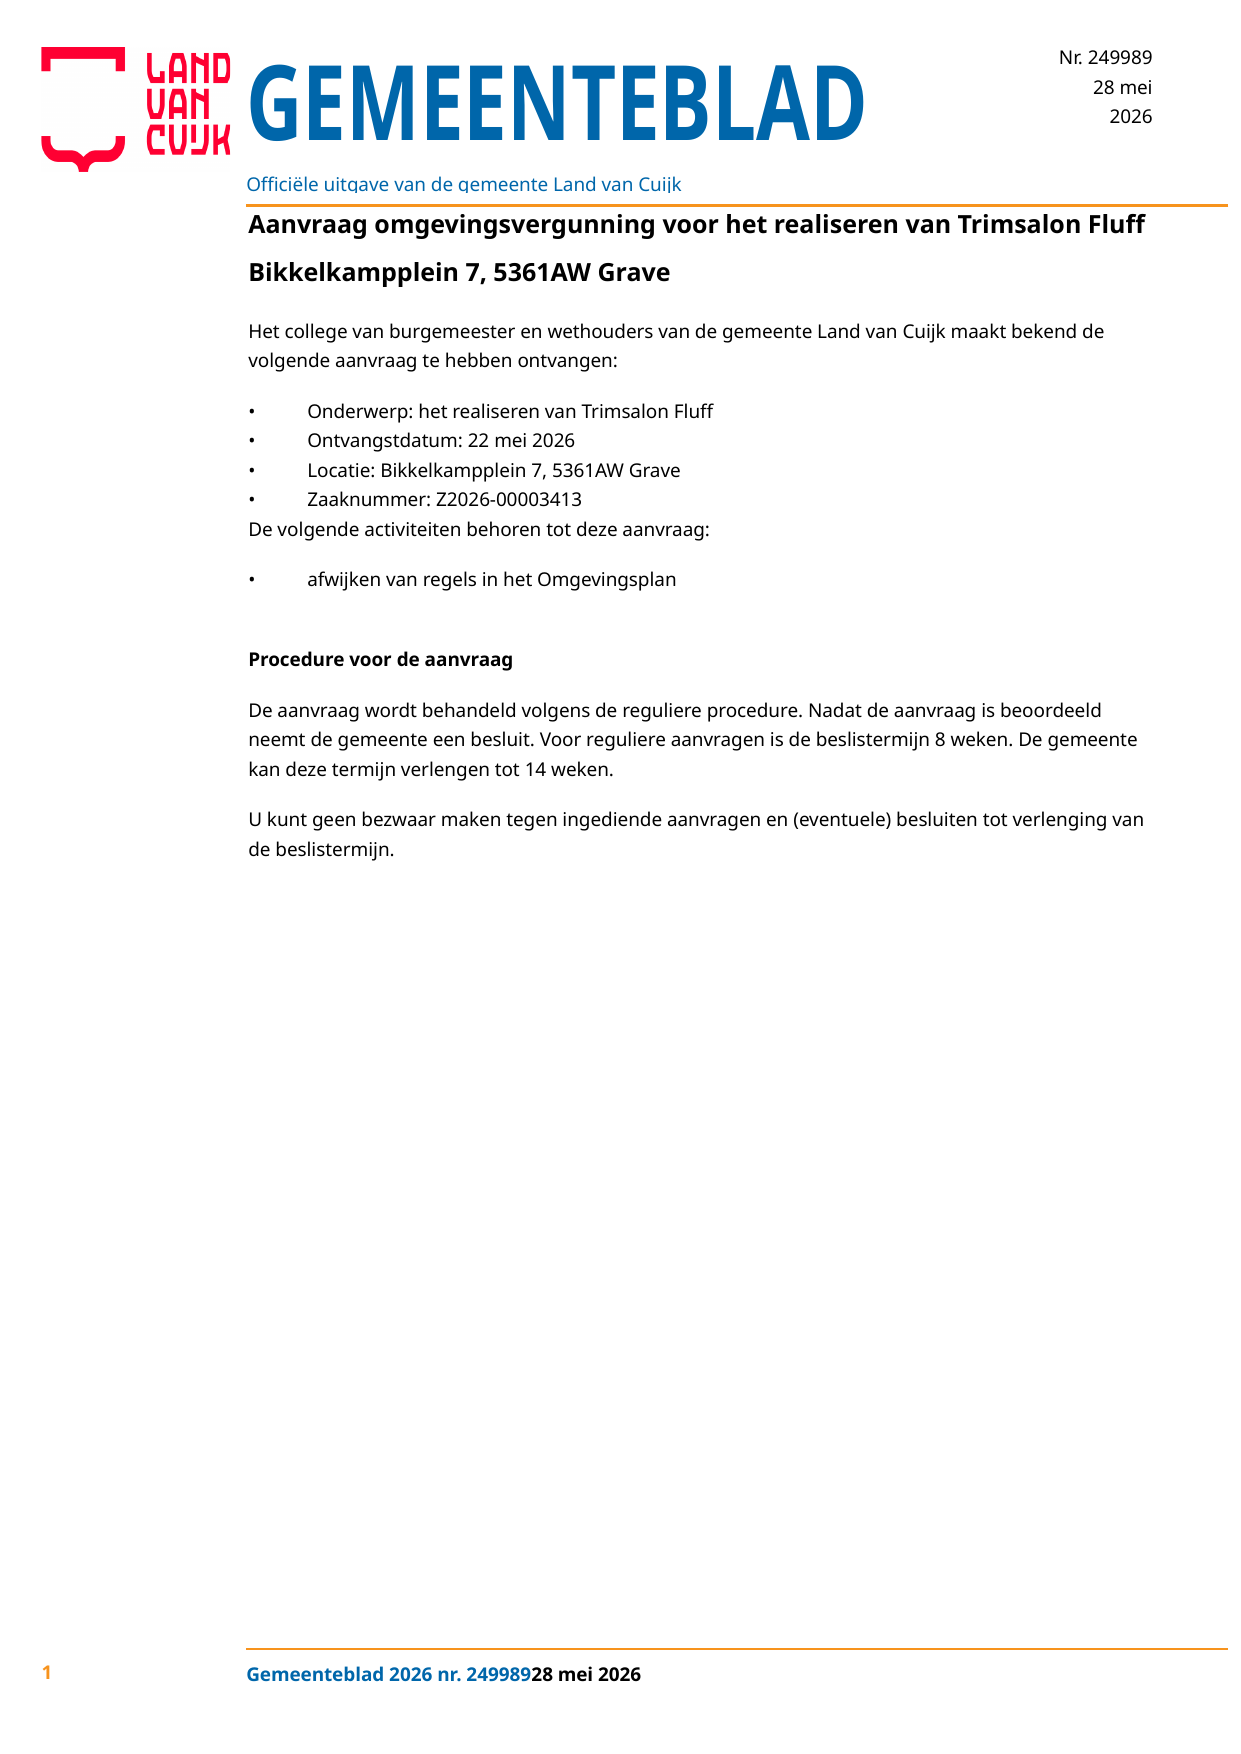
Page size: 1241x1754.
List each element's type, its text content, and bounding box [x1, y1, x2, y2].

list Onderwerp: het realiseren van Trimsalon Fluff [248, 398, 1152, 424]
text U kunt geen bezwaar maken tegen ingediende aanvragen en (eventuele) besluiten tot verlenging van de beslistermijn. [248, 807, 1152, 862]
text De volgende activiteiten behoren tot deze aanvraag: [248, 516, 1152, 542]
list Zaaknummer: Z2026-00003413 [248, 487, 1152, 512]
text Het college van burgemeester en wethouders van de gemeente Land van Cuijk maakt bekend de volgende aanvraag te hebben ontvangen: [248, 318, 1152, 373]
list afwijken van regels in het Omgevingsplan [248, 567, 1152, 592]
text De aanvraag wordt behandeld volgens de reguliere procedure. Nadat de aanvraag is beoordeeld neemt de gemeente een besluit. Voor reguliere aanvragen is de beslistermijn 8 weken. De gemeente kan deze termijn verlengen tot 14 weken. [248, 697, 1152, 782]
list Locatie: Bikkelkampplein 7, 5361AW Grave [248, 457, 1152, 483]
picture [41, 47, 231, 172]
list Ontvangstdatum: 22 mei 2026 [248, 427, 1152, 453]
text Aanvraag omgevingsvergunning voor het realiseren van Trimsalon Fluff Bikkelkampplein 7, 5361AW Grave [248, 207, 1152, 288]
text Procedure voor de aanvraag [248, 647, 1152, 672]
